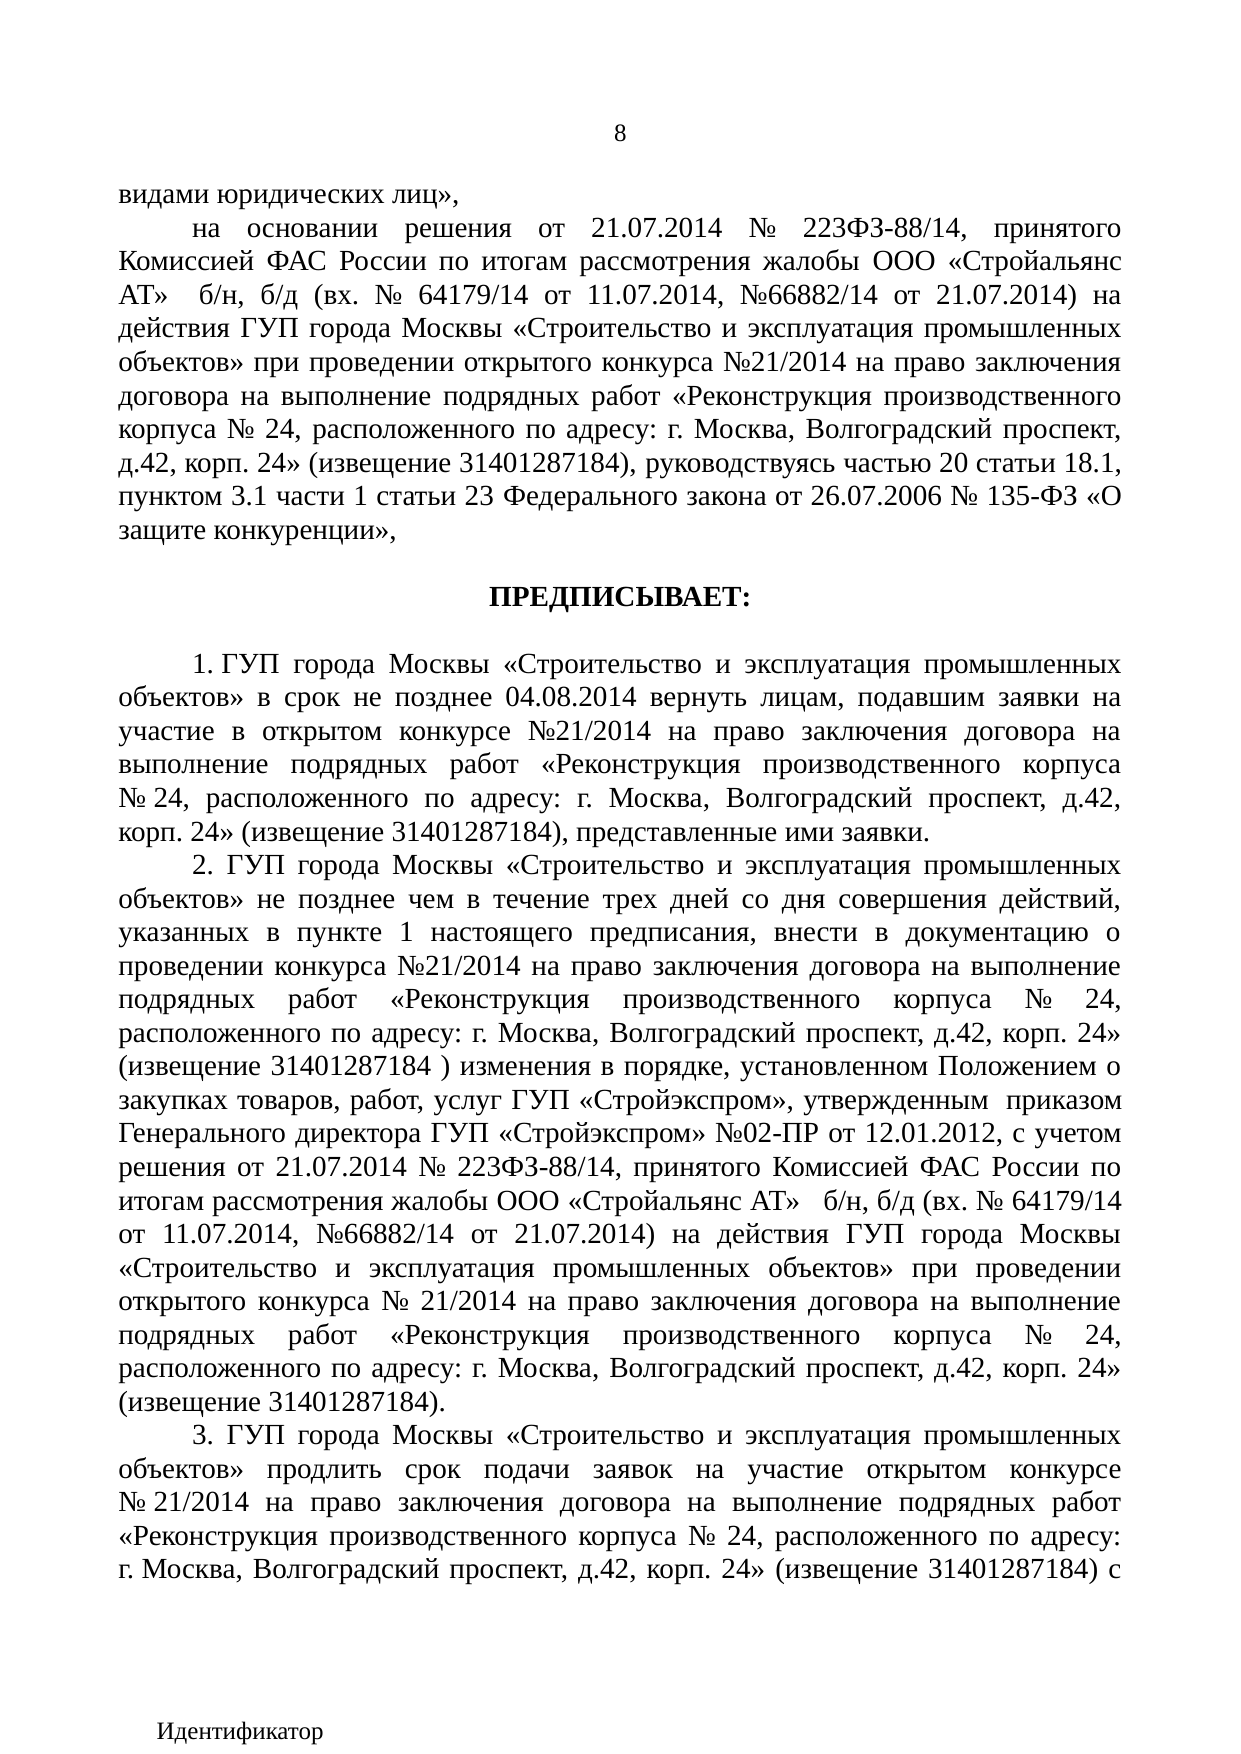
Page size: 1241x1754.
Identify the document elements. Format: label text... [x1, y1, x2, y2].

text ПРЕДПИСЫВАЕТ: [118, 579, 1122, 612]
text 3. ГУП города Москвы «Строительство и эксплуатация промышленных объектов» продлить срок подачи заявок на участие открытом конкурсе № 21/2014 на право заключения договора на выполнение подрядных работ «Реконструкция производственного корпуса № 24, расположенного по адресу: г. Москва, Волгоградский проспект, д.42, корп. 24» (извещение 31401287184) с [118, 1417, 1122, 1585]
text видами юридических лиц», [118, 176, 1122, 210]
text на основании решения от 21.07.2014 № 223ФЗ-88/14, принятого Комиссией ФАС России по итогам рассмотрения жалобы ООО «Стройальянс АТ» б/н, б/д (вх. № 64179/14 от 11.07.2014, №66882/14 от 21.07.2014) на действия ГУП города Москвы «Строительство и эксплуатация промышленных объектов» при проведении открытого конкурса №21/2014 на право заключения договора на выполнение подрядных работ «Реконструкция производственного корпуса № 24, расположенного по адресу: г. Москва, Волгоградский проспект, д.42, корп. 24» (извещение 31401287184), руководствуясь частью 20 статьи 18.1, пунктом 3.1 части 1 статьи 23 Федерального закона от 26.07.2006 № 135-ФЗ «О защите конкуренции», [118, 210, 1122, 545]
text 1. ГУП города Москвы «Строительство и эксплуатация промышленных объектов» в срок не позднее 04.08.2014 вернуть лицам, подавшим заявки на участие в открытом конкурсе №21/2014 на право заключения договора на выполнение подрядных работ «Реконструкция производственного корпуса № 24, расположенного по адресу: г. Москва, Волгоградский проспект, д.42, корп. 24» (извещение 31401287184), представленные ими заявки. [118, 646, 1122, 847]
text 2. ГУП города Москвы «Строительство и эксплуатация промышленных объектов» не позднее чем в течение трех дней со дня совершения действий, указанных в пункте 1 настоящего предписания, внести в документацию о проведении конкурса №21/2014 на право заключения договора на выполнение подрядных работ «Реконструкция производственного корпуса № 24, расположенного по адресу: г. Москва, Волгоградский проспект, д.42, корп. 24» (извещение 31401287184 ) изменения в порядке, установленном Положением о закупках товаров, работ, услуг ГУП «Стройэкспром», утвержденным приказом Генерального директора ГУП «Стройэкспром» №02-ПР от 12.01.2012, с учетом решения от 21.07.2014 № 223ФЗ-88/14, принятого Комиссией ФАС России по итогам рассмотрения жалобы ООО «Стройальянс АТ» б/н, б/д (вх. № 64179/14 от 11.07.2014, №66882/14 от 21.07.2014) на действия ГУП города Москвы «Строительство и эксплуатация промышленных объектов» при проведении открытого конкурса № 21/2014 на право заключения договора на выполнение подрядных работ «Реконструкция производственного корпуса № 24, расположенного по адресу: г. Москва, Волгоградский проспект, д.42, корп. 24» (извещение 31401287184). [118, 847, 1122, 1417]
